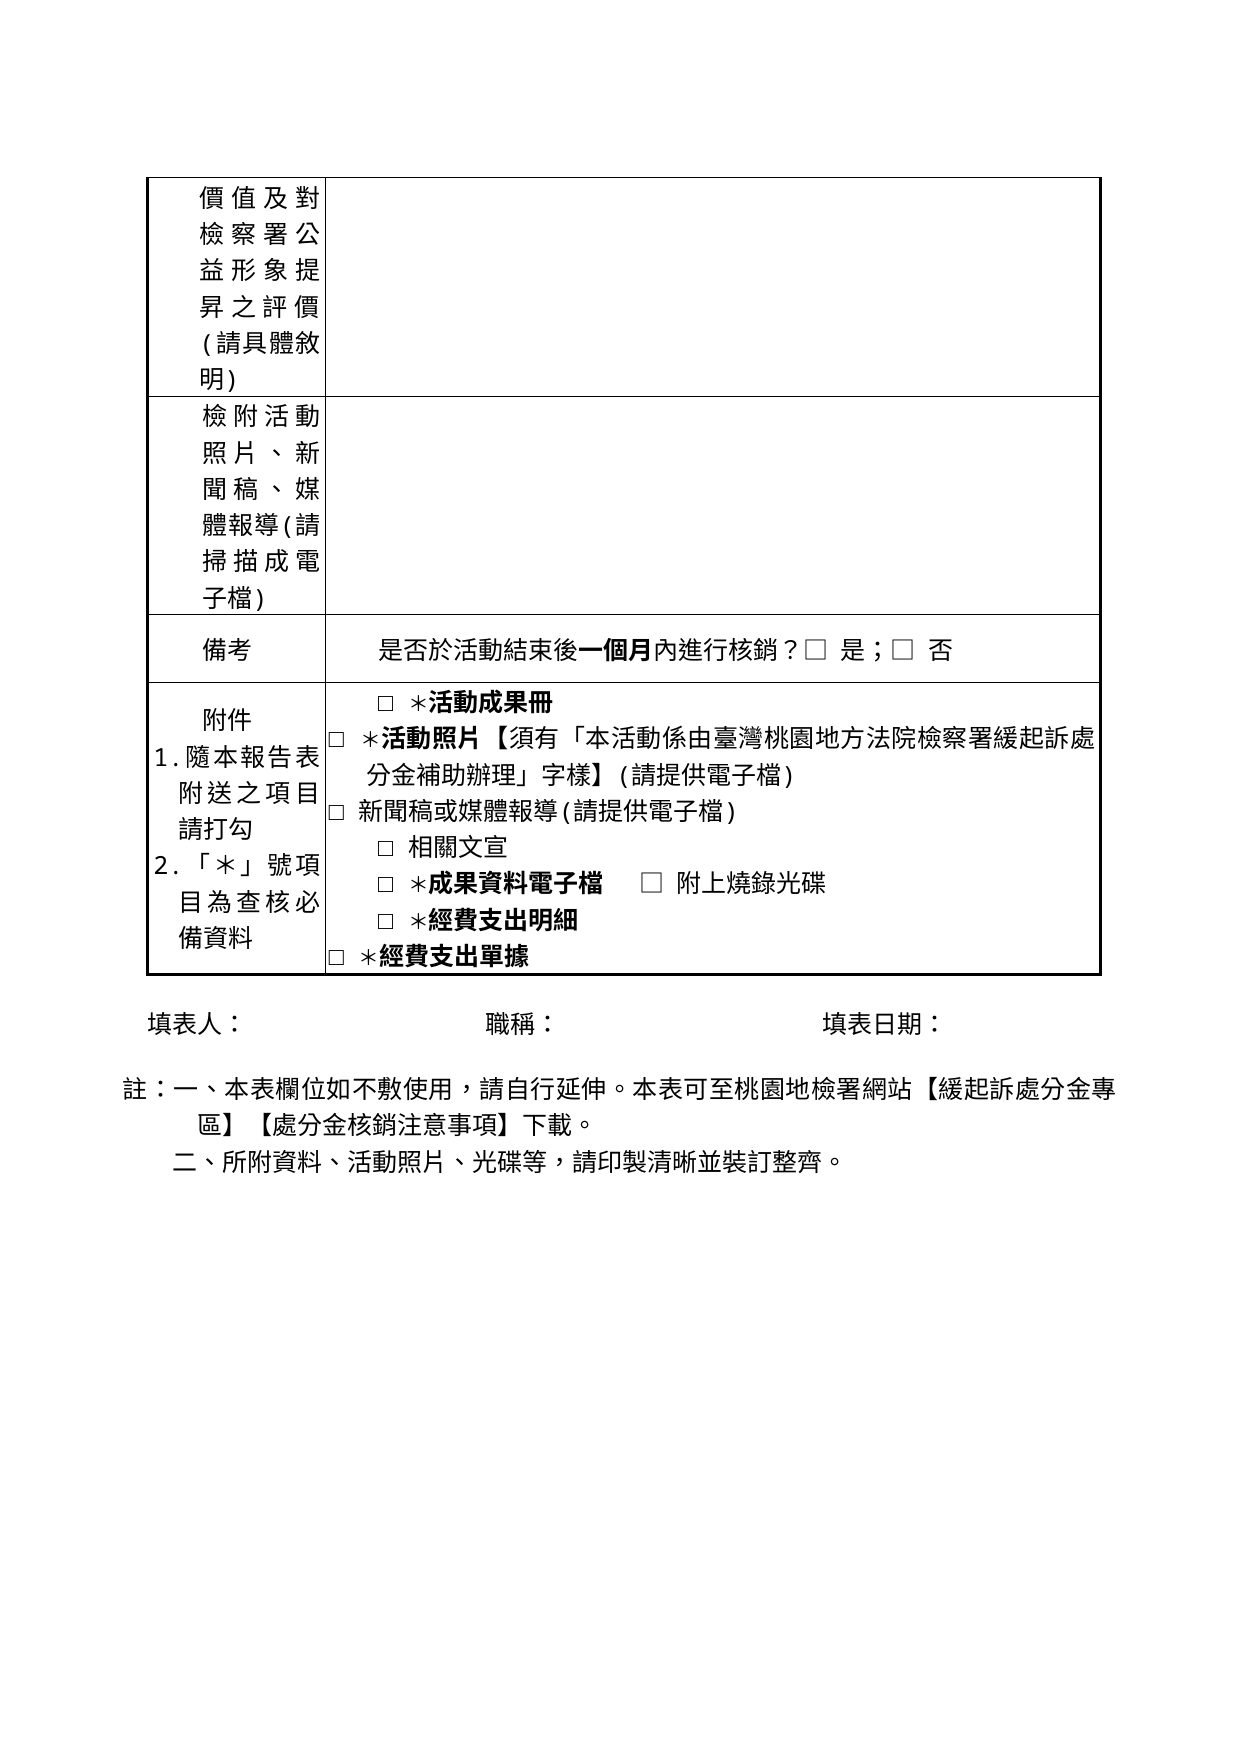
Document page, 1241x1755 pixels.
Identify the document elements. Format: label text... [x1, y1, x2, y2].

table_cell 是否於活動結束後一個月內進行核銷？□ 是；□ 否 [326, 615, 1099, 682]
table_cell [326, 397, 1099, 614]
table_cell 檢附活動照片、新聞稿、媒體報導(請掃描成電子檔) [149, 397, 325, 614]
table_cell □ ＊活動成果冊 □ ＊活動照片【須有「本活動係由臺灣桃園地方法院檢察署緩起訴處分金補助辦理」字樣】(請提供電子檔) □ 新聞稿或媒體報導(請提供電子檔) □ 相關文宣 □ ＊成果資料電子檔 □ 附上燒錄光碟 □ ＊經費支出明細 □ ＊經費支出單據 [326, 683, 1099, 973]
table_cell [326, 178, 1099, 396]
text 二、所附資料、活動照片、光碟等，請印製清晰並裝訂整齊。 [148, 1142, 1093, 1178]
text 填表人： 職稱： 填表日期： [148, 1004, 1093, 1041]
table_cell 附件 1.隨本報告表附送之項目請打勾 2.「＊」號項目為查核必備資料 [149, 683, 325, 973]
table_cell 價值及對檢察署公益形象提昇之評價(請具體敘明) [149, 178, 325, 396]
text 註：一、本表欄位如不敷使用，請自行延伸。本表可至桃園地檢署網站【緩起訴處分金專區】【處分金核銷注意事項】下載。 [123, 1069, 1118, 1142]
table_cell 備考 [149, 615, 325, 682]
